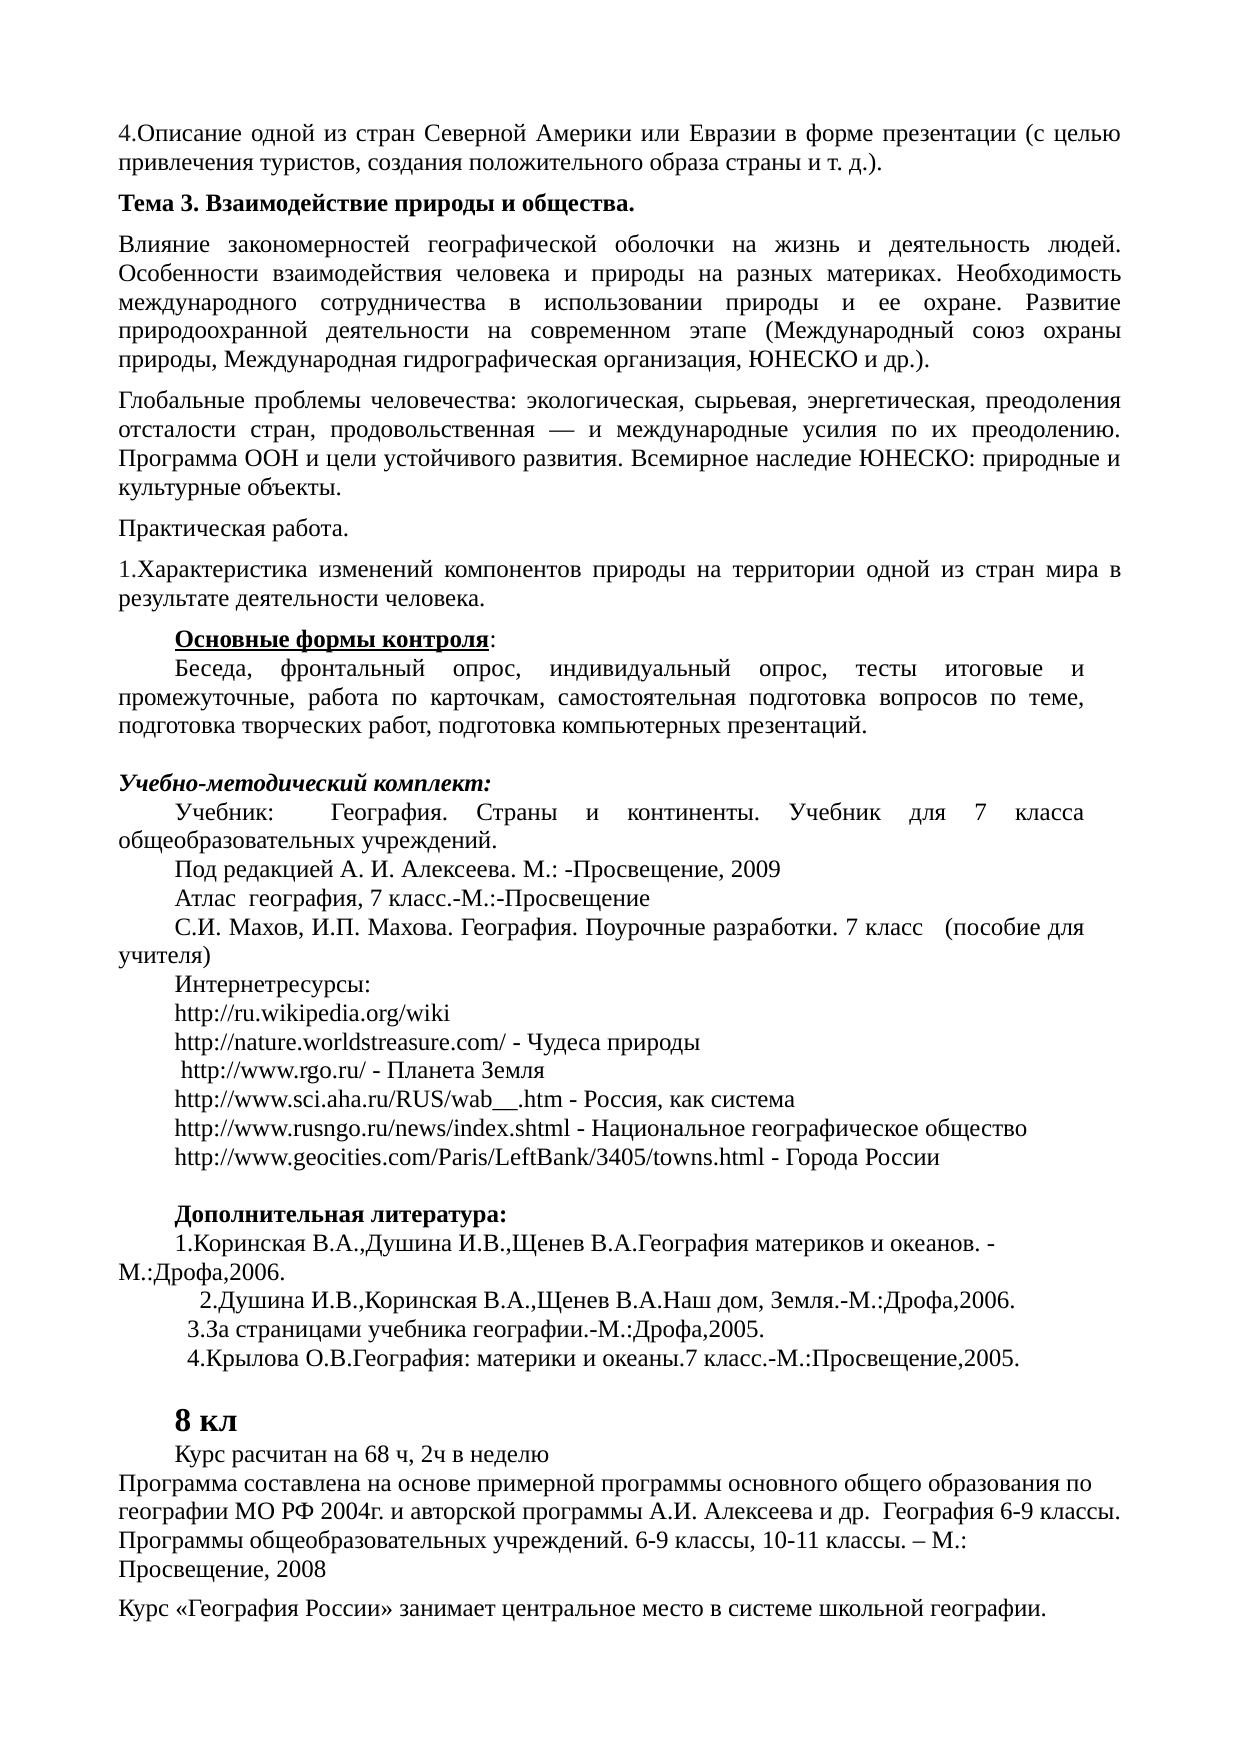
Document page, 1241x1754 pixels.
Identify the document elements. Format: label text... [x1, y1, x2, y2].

text http://ru.wikipedia.org/wiki [118, 998, 1085, 1027]
text C.И. Махов, И.П. Махова. География. Поурочные разра­ботки. 7 класс (пособие для учителя) [118, 912, 1085, 969]
text http://www.sci.aha.ru/RUS/wab__.htm - Россия, как система [118, 1084, 1085, 1113]
text Учебно-методический комплект: [118, 768, 1085, 797]
text Основные формы контроля: [118, 624, 1085, 653]
text Дополнительная литература: [118, 1199, 1085, 1228]
text 8 кл [118, 1401, 1085, 1439]
text 4.Описание одной из стран Северной Америки или Евразии в форме презентации (с целью привлечения туристов, создания положительного образа страны и т. д.). [118, 118, 1122, 176]
text http://www.rusngo.ru/news/index.shtml - Национальное географическое общество [118, 1113, 1085, 1142]
text Курс расчитан на 68 ч, 2ч в неделю [118, 1439, 1085, 1468]
text Учебник: География. Страны и континенты. Учебник для 7 класса общеобразовательных учреждений. [118, 797, 1085, 854]
text Глобальные проблемы человечества: экологическая, сырьевая, энергетическая, преодоления отсталости стран, продовольственная — и международные усилия по их преодолению. Программа ООН и цели устойчивого развития. Всемирное наследие ЮНЕСКО: природные и культурные объекты. [118, 386, 1122, 501]
text Интернетресурсы: [118, 969, 1085, 998]
text Программа составлена на основе примерной программы основного общего образования по географии МО РФ 2004г. и авторской программы А.И. Алексеева и др. География 6-9 классы. Программы общеобразовательных учреждений. 6-9 классы, 10-11 классы. – М.: Просвещение, 2008 [118, 1468, 1122, 1583]
text 4.Крылова О.В.География: материки и океаны.7 класс.-М.:Просвещение,2005. [118, 1343, 1085, 1372]
text Курс «География России» занимает центральное место в системе школьной географии. [118, 1593, 1122, 1622]
text 1.Характеристика изменений компонентов природы на территории одной из стран мира в результате деятельности человека. [118, 554, 1122, 612]
text http://www.rgo.ru/ - Планета Земля [62, 1056, 1085, 1084]
text Атлас география, 7 класс.-М.:-Просвещение [118, 883, 1085, 912]
text Влияние закономерностей географической оболочки на жизнь и деятельность людей. Особенности взаимодействия человека и природы на разных материках. Необходимость международного сотрудничества в использовании природы и ее охране. Развитие природоохранной деятельности на современном этапе (Международный союз охраны природы, Международная гидрографическая организация, ЮНЕСКО и др.). [118, 229, 1122, 373]
text Беседа, фронтальный опрос, индивидуальный опрос, тесты итоговые и промежуточные, работа по карточкам, самостоятельная подготовка вопросов по теме, подготовка творческих работ, подготовка компьютерных презентаций. [118, 653, 1085, 739]
text Практическая работа. [118, 513, 1122, 542]
text 3.За страницами учебника географии.-М.:Дрофа,2005. [118, 1314, 1085, 1343]
text 1.Коринская В.А.,Душина И.В.,Щенев В.А.География материков и океанов. -М.:Дрофа,2006. [118, 1228, 1085, 1286]
text 2.Душина И.В.,Коринская В.А.,Щенев В.А.Наш дом, Земля.-М.:Дрофа,2006. [118, 1286, 1085, 1314]
text http://nature.worldstreasure.com/ - Чудеса природы [118, 1027, 1085, 1056]
text Под редакцией А. И. Алексеева. М.: -Просвещение, 2009 [118, 854, 1085, 883]
text http://www.geocities.com/Paris/LeftBank/3405/towns.html - Города России [118, 1142, 1085, 1171]
text Тема 3. Взаимодействие природы и общества. [118, 188, 1122, 217]
